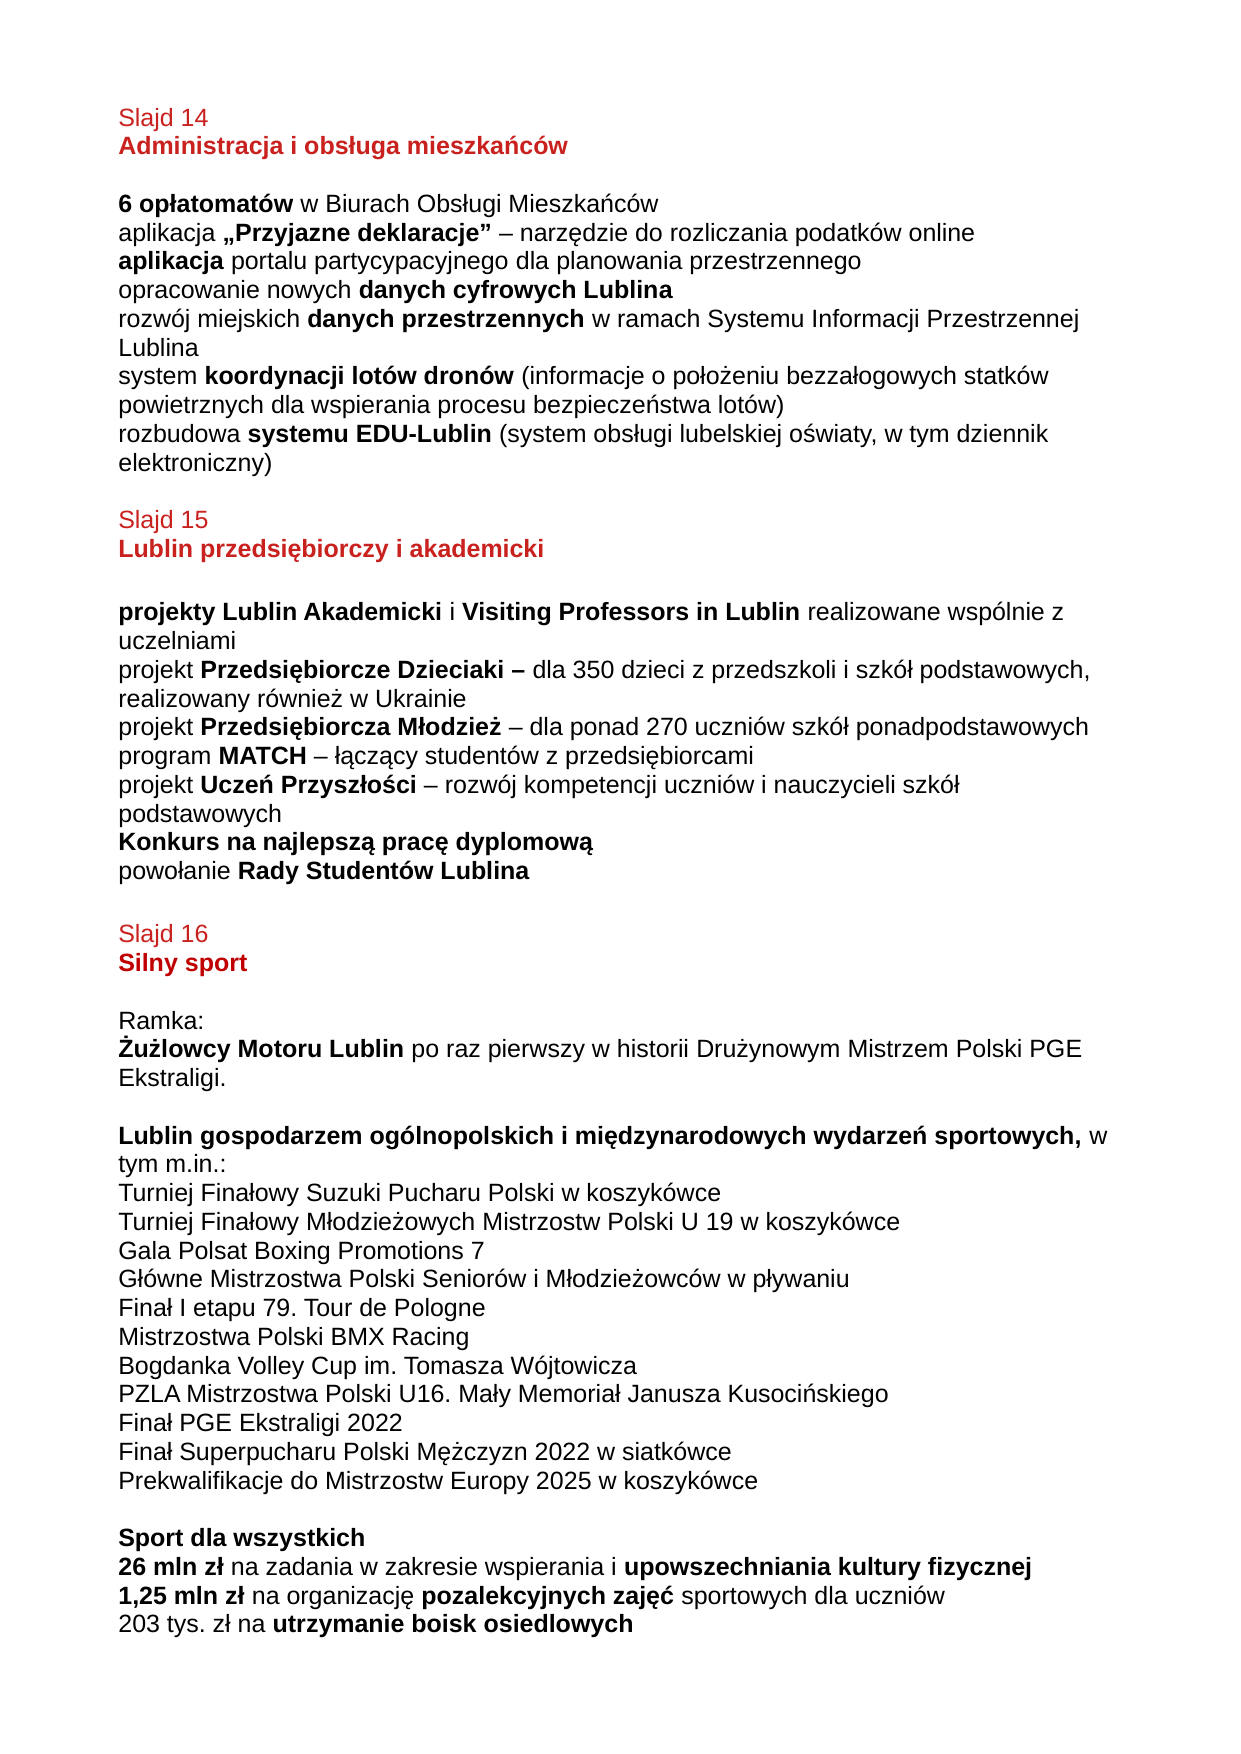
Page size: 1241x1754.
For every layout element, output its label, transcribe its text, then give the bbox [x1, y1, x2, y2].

text Ramka: Żużlowcy Motoru Lublin po raz pierwszy w historii Drużynowym Mistrzem Polski PGE Ekstraligi. [118, 1006, 1122, 1092]
text 203 tys. zł na utrzymanie boisk osiedlowych [118, 1609, 1122, 1638]
text PZLA Mistrzostwa Polski U16. Mały Memoriał Janusza Kusocińskiego [118, 1379, 1122, 1408]
text Slajd 14 [118, 103, 1122, 131]
text Turniej Finałowy Suzuki Pucharu Polski w koszykówce [118, 1178, 1122, 1207]
text aplikacja portalu partycypacyjnego dla planowania przestrzennego [118, 246, 1122, 275]
text Slajd 15 [118, 505, 1122, 534]
text Bogdanka Volley Cup im. Tomasza Wójtowicza [118, 1351, 1122, 1379]
text Główne Mistrzostwa Polski Seniorów i Młodzieżowców w pływaniu [118, 1264, 1122, 1293]
text 6 opłatomatów w Biurach Obsługi Mieszkańców [118, 189, 1122, 218]
text 1,25 mln zł na organizację pozalekcyjnych zajęć sportowych dla uczniów [118, 1581, 1122, 1609]
text rozbudowa systemu EDU-Lublin (system obsługi lubelskiej oświaty, w tym dziennik elektroniczny) [118, 419, 1122, 476]
text Mistrzostwa Polski BMX Racing [118, 1322, 1122, 1351]
text aplikacja „Przyjazne deklaracje” – narzędzie do rozliczania podatków online [118, 218, 1122, 246]
text Sport dla wszystkich [118, 1523, 1122, 1552]
text opracowanie nowych danych cyfrowych Lublina [118, 275, 1122, 304]
text Silny sport [118, 948, 1122, 977]
text Lublin przedsiębiorczy i akademicki [118, 534, 1122, 563]
text Gala Polsat Boxing Promotions 7 [118, 1236, 1122, 1264]
text Turniej Finałowy Młodzieżowych Mistrzostw Polski U 19 w koszykówce [118, 1207, 1122, 1236]
text projekty Lublin Akademicki i Visiting Professors in Lublin realizowane wspólnie z uczelniami projekt Przedsiębiorcze Dzieciaki – dla 350 dzieci z przedszkoli i szkół podstawowych, realizowany również w Ukrainie projekt Przedsiębiorcza Młodzież – dla ponad 270 uczniów szkół ponadpodstawowych program MATCH – łączący studentów z przedsiębiorcami projekt Uczeń Przyszłości – rozwój kompetencji uczniów i nauczycieli szkół podstawowych Konkurs na najlepszą pracę dyplomową powołanie Rady Studentów Lublina [118, 597, 1122, 885]
text 26 mln zł na zadania w zakresie wspierania i upowszechniania kultury fizycznej [118, 1552, 1122, 1581]
text Administracja i obsługa mieszkańców [118, 131, 1122, 160]
text Prekwalifikacje do Mistrzostw Europy 2025 w koszykówce [118, 1466, 1122, 1494]
text rozwój miejskich danych przestrzennych w ramach Systemu Informacji Przestrzennej Lublina [118, 304, 1122, 361]
text Finał PGE Ekstraligi 2022 [118, 1408, 1122, 1437]
text Lublin gospodarzem ogólnopolskich i międzynarodowych wydarzeń sportowych, w tym m.in.: [118, 1121, 1122, 1178]
text system koordynacji lotów dronów (informacje o położeniu bezzałogowych statków powietrznych dla wspierania procesu bezpieczeństwa lotów) [118, 361, 1122, 419]
text Finał I etapu 79. Tour de Pologne [118, 1293, 1122, 1322]
text Finał Superpucharu Polski Mężczyzn 2022 w siatkówce [118, 1437, 1122, 1466]
text Slajd 16 [118, 919, 1122, 948]
